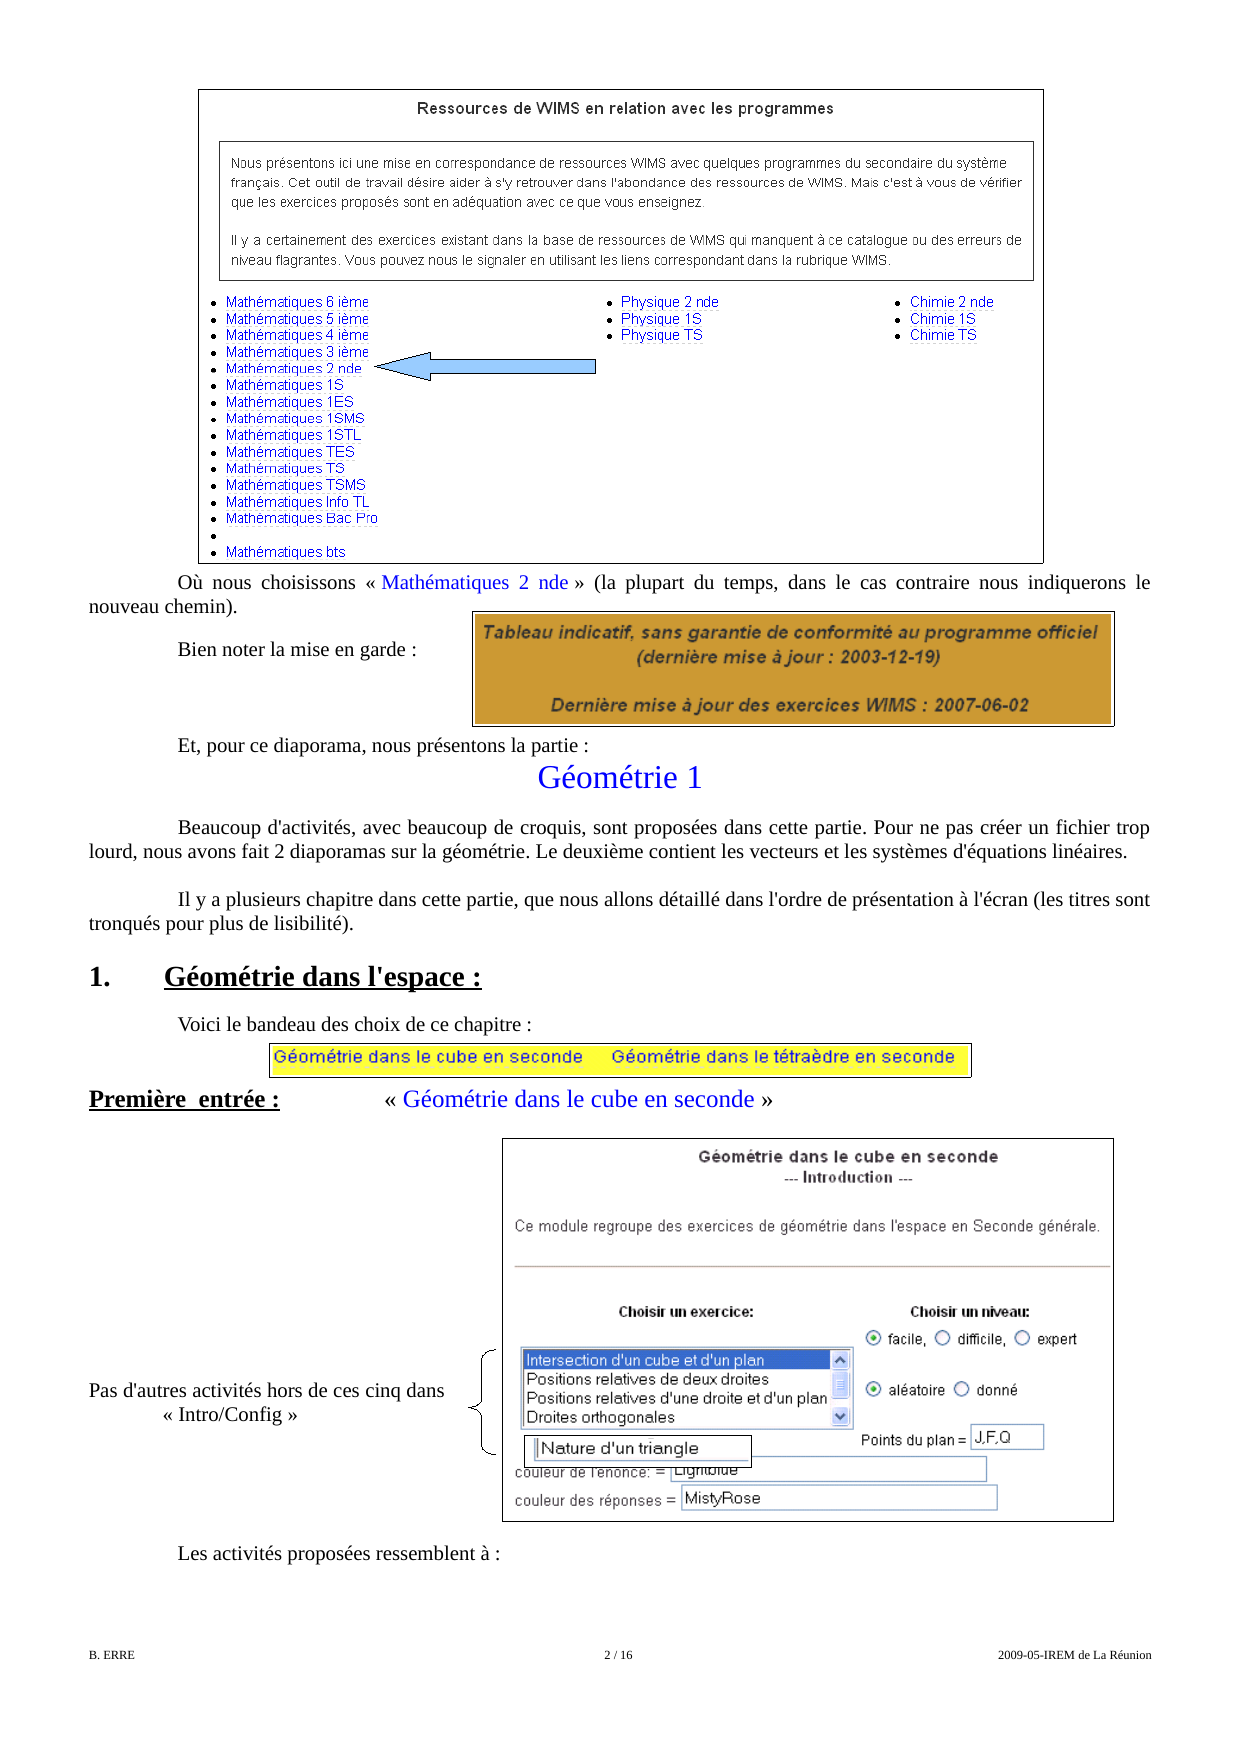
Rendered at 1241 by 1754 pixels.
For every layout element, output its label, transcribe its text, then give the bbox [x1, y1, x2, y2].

text Pas d'autres activités hors de ces cinq dans « Intro/Config » [88, 1378, 456, 1426]
picture [504, 1140, 1111, 1519]
text Beaucoup d'activités, avec beaucoup de croquis, sont proposées dans cette partie. Pour ne pas créer un fichier trop lourd, nous avons fait 2 diaporamas sur la géométrie. Le deuxième contient les vecteurs et les systèmes d'équations linéaires. [88, 815, 1152, 863]
picture [200, 91, 1040, 560]
picture [475, 614, 1111, 724]
text Première entrée : « Géométrie dans le cube en seconde » [88, 1084, 1152, 1113]
text [473, 612, 1114, 726]
text [1115, 637, 1152, 661]
text Les activités proposées ressemblent à : [88, 1541, 1152, 1565]
text Voici le bandeau des choix de ce chapitre : [88, 1012, 1152, 1036]
text Géométrie 1 [88, 757, 1152, 796]
list Géométrie dans l'espace : [88, 959, 1152, 993]
text Où nous choisissons « Mathématiques 2 nde » (la plupart du temps, dans le cas contraire nous indiquerons le nouveau chemin). [88, 570, 1152, 618]
text Et, pour ce diaporama, nous présentons la partie : [88, 733, 1152, 757]
text Il y a plusieurs chapitre dans cette partie, que nous allons détaillé dans l'ordre de présentation à l'écran (les titres sont tronqués pour plus de lisibilité). [88, 887, 1152, 935]
text Bien noter la mise en garde : [88, 637, 472, 661]
picture [272, 1046, 968, 1075]
